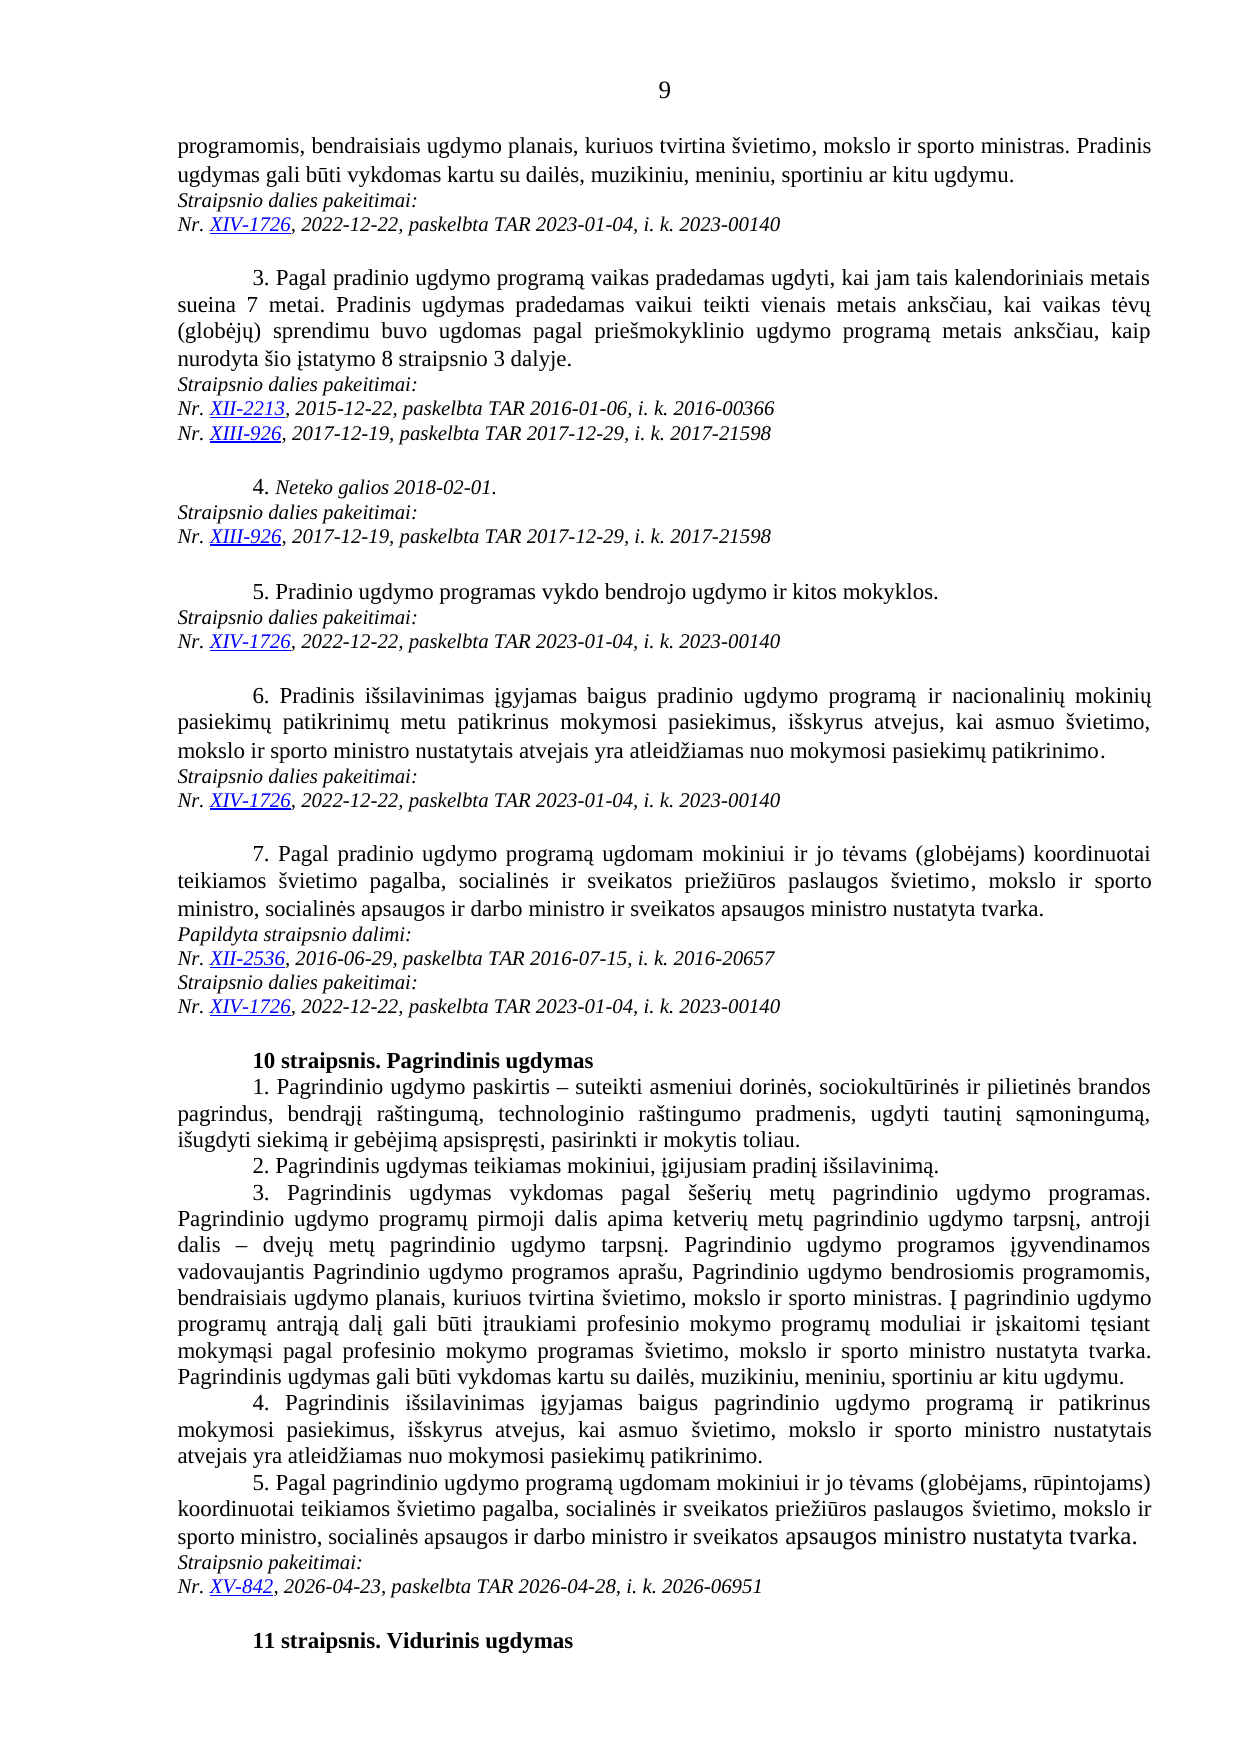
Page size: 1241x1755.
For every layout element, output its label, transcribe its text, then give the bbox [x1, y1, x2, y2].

text Nr. XIII-926, 2017-12-19, paskelbta TAR 2017-12-29, i. k. 2017-21598 [177, 524, 1152, 548]
text Nr. XIV-1726, 2022-12-22, paskelbta TAR 2023-01-04, i. k. 2023-00140 [177, 994, 1152, 1018]
text Nr. XV-842, 2026-04-23, paskelbta TAR 2026-04-28, i. k. 2026-06951 [177, 1574, 1152, 1598]
text programomis, bendraisiais ugdymo planais, kuriuos tvirtina švietimo, mokslo ir sporto ministras. Pradinis ugdymas gali būti vykdomas kartu su dailės, muzikiniu, meniniu, sportiniu ar kitu ugdymu. [177, 132, 1152, 188]
text 2. Pagrindinis ugdymas teikiamas mokiniui, įgijusiam pradinį išsilavinimą. [177, 1152, 1152, 1179]
text 6. Pradinis išsilavinimas įgyjamas baigus pradinio ugdymo programą ir nacionalinių mokinių pasiekimų patikrinimų metu patikrinus mokymosi pasiekimus, išskyrus atvejus, kai asmuo švietimo, mokslo ir sporto ministro nustatytais atvejais yra atleidžiamas nuo mokymosi pasiekimų patikrinimo. [177, 682, 1152, 763]
text Straipsnio dalies pakeitimai: [177, 970, 1152, 994]
text 1. Pagrindinio ugdymo paskirtis – suteikti asmeniui dorinės, sociokultūrinės ir pilietinės brandos pagrindus, bendrąjį raštingumą, technologinio raštingumo pradmenis, ugdyti tautinį sąmoningumą, išugdyti siekimą ir gebėjimą apsispręsti, pasirinkti ir mokytis toliau. [177, 1073, 1152, 1152]
text Straipsnio dalies pakeitimai: [177, 605, 1152, 629]
text Nr. XIII-926, 2017-12-19, paskelbta TAR 2017-12-29, i. k. 2017-21598 [177, 420, 1152, 444]
text Straipsnio dalies pakeitimai: [177, 188, 1152, 212]
text Nr. XIV-1726, 2022-12-22, paskelbta TAR 2023-01-04, i. k. 2023-00140 [177, 629, 1152, 653]
text Straipsnio dalies pakeitimai: [177, 499, 1152, 524]
text Nr. XII-2536, 2016-06-29, paskelbta TAR 2016-07-15, i. k. 2016-20657 [177, 946, 1152, 970]
text 3. Pagal pradinio ugdymo programą vaikas pradedamas ugdyti, kai jam tais kalendoriniais metais sueina 7 metai. Pradinis ugdymas pradedamas vaikui teikti vienais metais anksčiau, kai vaikas tėvų (globėjų) sprendimu buvo ugdomas pagal priešmokyklinio ugdymo programą metais anksčiau, kaip nurodyta šio įstatymo 8 straipsnio 3 dalyje. [177, 264, 1152, 372]
text Nr. XIV-1726, 2022-12-22, paskelbta TAR 2023-01-04, i. k. 2023-00140 [177, 788, 1152, 812]
text Nr. XII-2213, 2015-12-22, paskelbta TAR 2016-01-06, i. k. 2016-00366 [177, 396, 1152, 420]
text 7. Pagal pradinio ugdymo programą ugdomam mokiniui ir jo tėvams (globėjams) koordinuotai teikiamos švietimo pagalba, socialinės ir sveikatos priežiūros paslaugos švietimo, mokslo ir sporto ministro, socialinės apsaugos ir darbo ministro ir sveikatos apsaugos ministro nustatyta tvarka. [177, 840, 1152, 922]
text 10 straipsnis. Pagrindinis ugdymas [177, 1047, 1152, 1073]
text 5. Pradinio ugdymo programas vykdo bendrojo ugdymo ir kitos mokyklos. [177, 576, 1152, 605]
text Straipsnio pakeitimai: [177, 1550, 1152, 1574]
text Nr. XIV-1726, 2022-12-22, paskelbta TAR 2023-01-04, i. k. 2023-00140 [177, 212, 1152, 236]
text 4. Pagrindinis išsilavinimas įgyjamas baigus pagrindinio ugdymo programą ir patikrinus mokymosi pasiekimus, išskyrus atvejus, kai asmuo švietimo, mokslo ir sporto ministro nustatytais atvejais yra atleidžiamas nuo mokymosi pasiekimų patikrinimo. [177, 1389, 1152, 1468]
text 3. Pagrindinis ugdymas vykdomas pagal šešerių metų pagrindinio ugdymo programas. Pagrindinio ugdymo programų pirmoji dalis apima ketverių metų pagrindinio ugdymo tarpsnį, antroji dalis – dvejų metų pagrindinio ugdymo tarpsnį. Pagrindinio ugdymo programos įgyvendinamos vadovaujantis Pagrindinio ugdymo programos aprašu, Pagrindinio ugdymo bendrosiomis programomis, bendraisiais ugdymo planais, kuriuos tvirtina švietimo, mokslo ir sporto ministras. Į pagrindinio ugdymo programų antrąją dalį gali būti įtraukiami profesinio mokymo programų moduliai ir įskaitomi tęsiant mokymąsi pagal profesinio mokymo programas švietimo, mokslo ir sporto ministro nustatyta tvarka. Pagrindinis ugdymas gali būti vykdomas kartu su dailės, muzikiniu, meniniu, sportiniu ar kitu ugdymu. [177, 1179, 1152, 1389]
text Straipsnio dalies pakeitimai: [177, 763, 1152, 788]
text 11 straipsnis. Vidurinis ugdymas [177, 1627, 1152, 1653]
text Straipsnio dalies pakeitimai: [177, 372, 1152, 396]
text 5. Pagal pagrindinio ugdymo programą ugdomam mokiniui ir jo tėvams (globėjams, rūpintojams) koordinuotai teikiamos švietimo pagalba, socialinės ir sveikatos priežiūros paslaugos švietimo, mokslo ir sporto ministro, socialinės apsaugos ir darbo ministro ir sveikatos apsaugos ministro nustatyta tvarka. [177, 1468, 1152, 1550]
text 4. Neteko galios 2018-02-01. [177, 473, 1152, 499]
text Papildyta straipsnio dalimi: [177, 922, 1152, 946]
